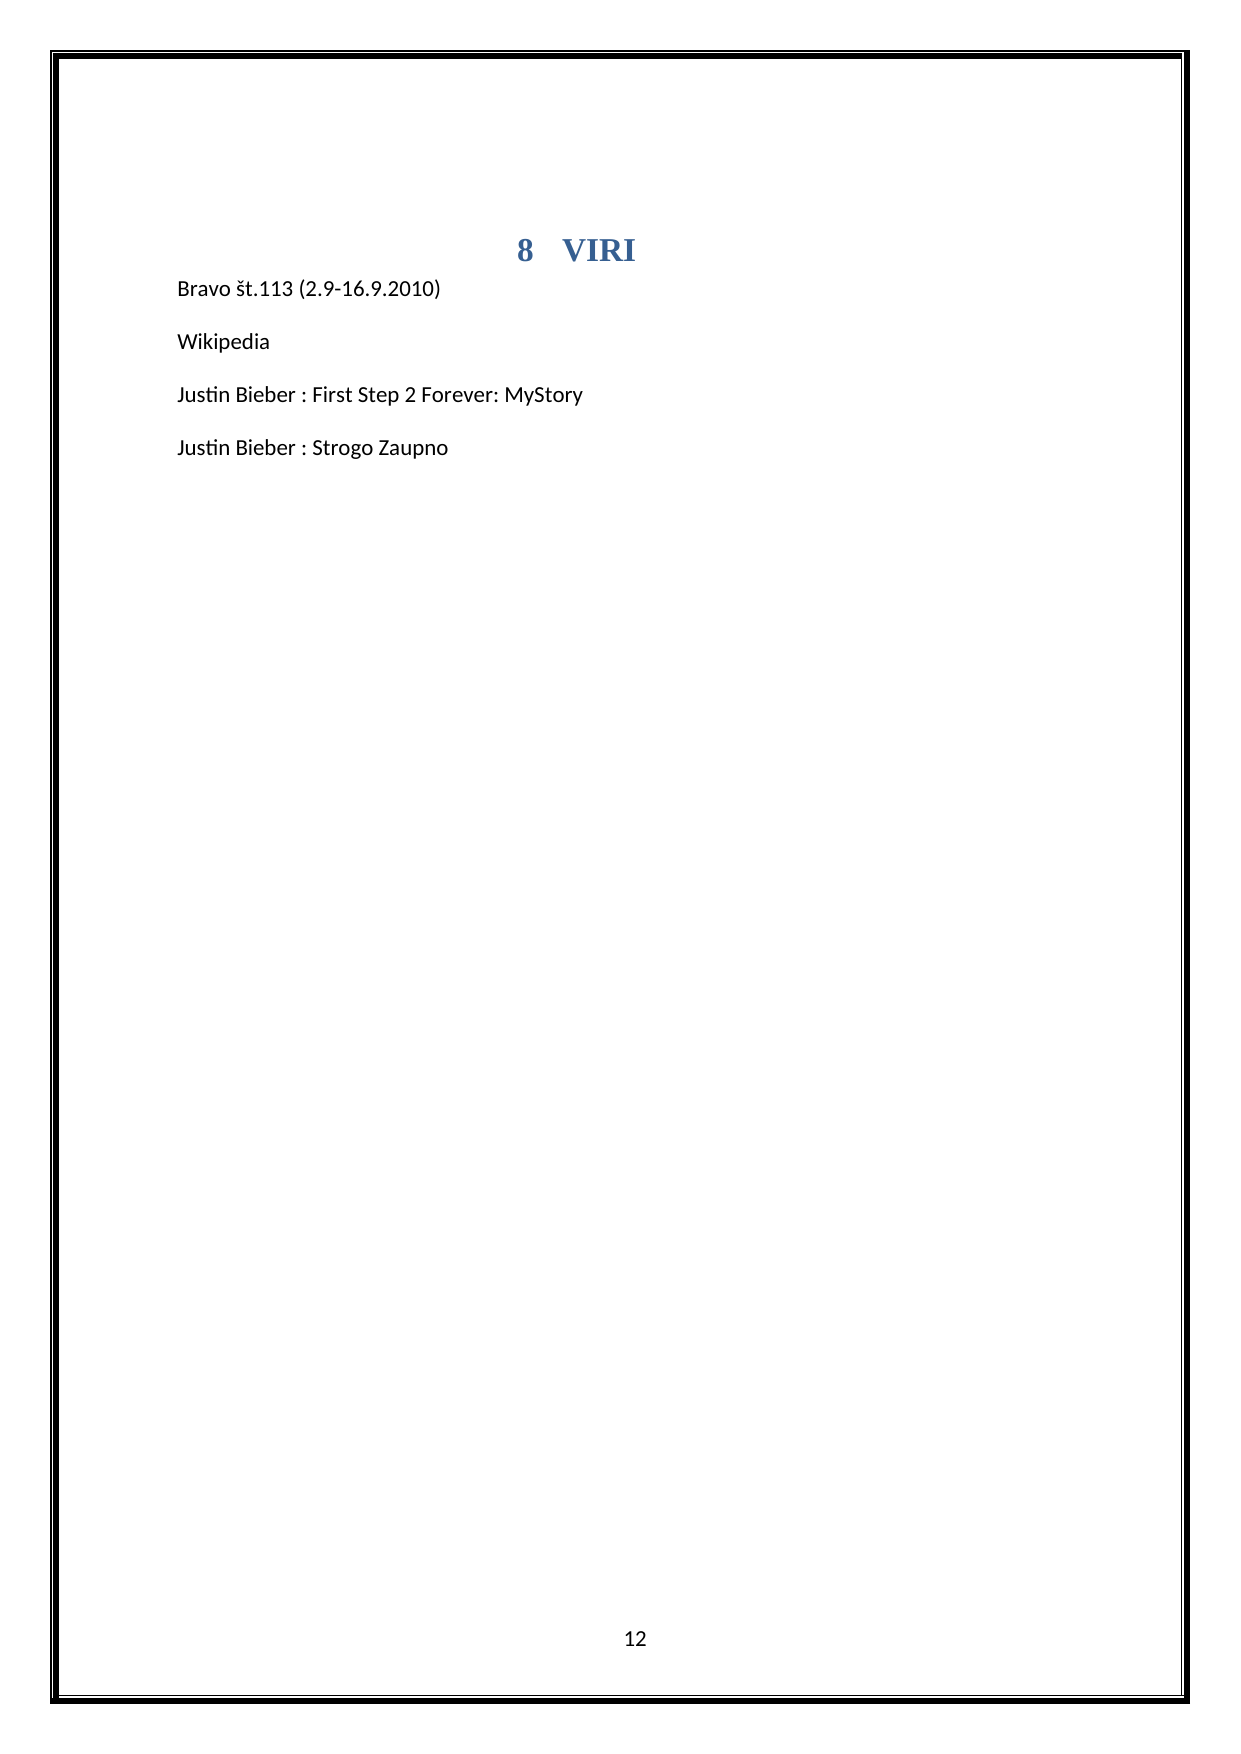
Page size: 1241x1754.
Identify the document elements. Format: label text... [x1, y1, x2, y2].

text Bravo št.113 (2.9-16.9.2010) [177, 274, 1092, 302]
text Justin Bieber : First Step 2 Forever: MyStory [177, 380, 1092, 408]
subtitle VIRI [517, 230, 1092, 268]
text Wikipedia [177, 327, 1092, 355]
text Justin Bieber : Strogo Zaupno [177, 433, 1092, 461]
